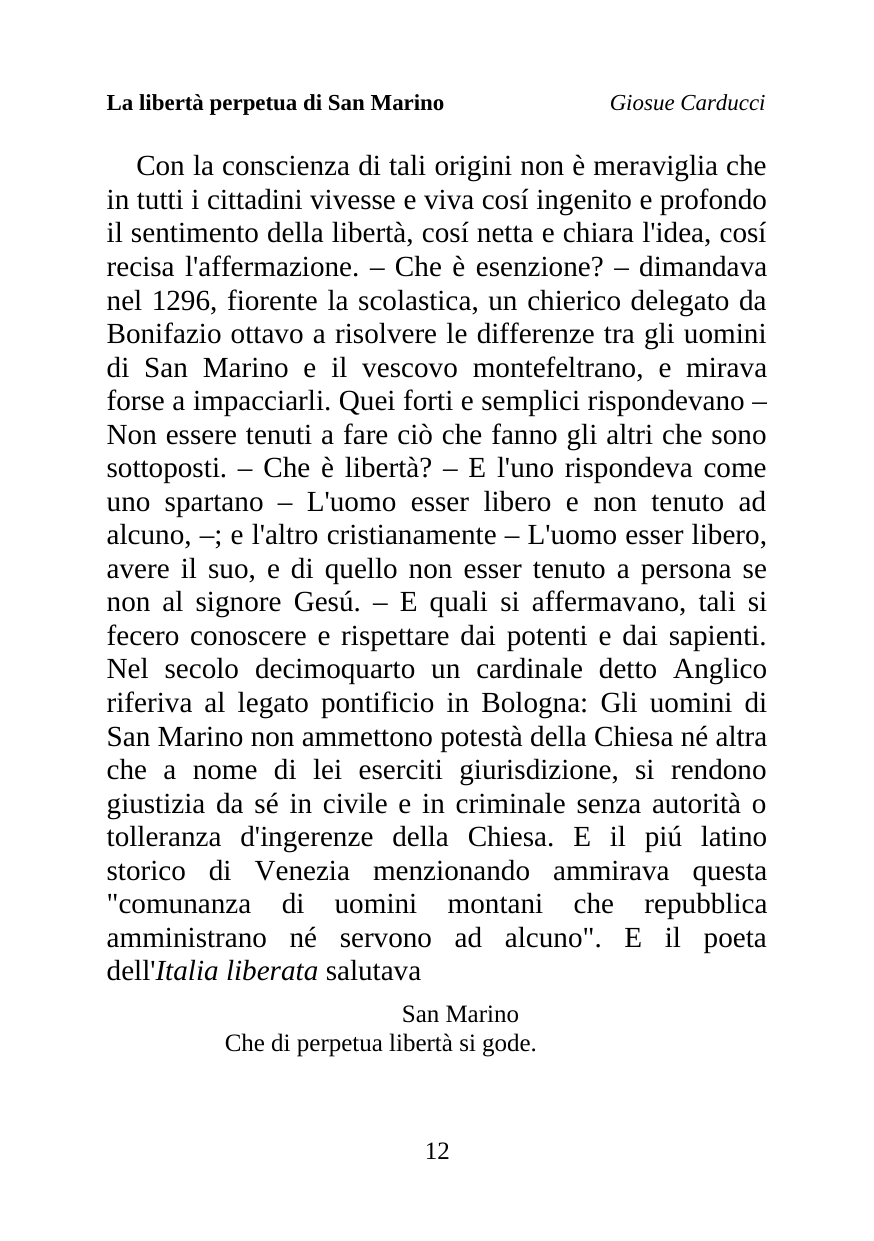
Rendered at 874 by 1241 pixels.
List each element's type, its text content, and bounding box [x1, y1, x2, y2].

text San Marino Che di perpetua libertà si gode. [224, 999, 768, 1057]
text Con la conscienza di tali origini non è meraviglia che in tutti i cittadini vivesse e viva cosí ingenito e profondo il sentimento della libertà, cosí netta e chiara l'idea, cosí recisa l'affermazione. – Che è esenzione? – dimandava nel 1296, fiorente la scolastica, un chierico delegato da Bonifazio ottavo a risolvere le differenze tra gli uomini di San Marino e il vescovo montefeltrano, e mirava forse a impacciarli. Quei forti e semplici rispondevano – Non essere tenuti a fare ciò che fanno gli altri che sono sottoposti. – Che è libertà? – E l'uno rispondeva come uno spartano – L'uomo esser libero e non tenuto ad alcuno, –; e l'altro cristianamente – L'uomo esser libero, avere il suo, e di quello non esser tenuto a persona se non al signore Gesú. – E quali si affermavano, tali si fecero conoscere e rispettare dai potenti e dai sapienti. Nel secolo decimoquarto un cardinale detto Anglico riferiva al legato pontificio in Bologna: Gli uomini di San Marino non ammettono potestà della Chiesa né altra che a nome di lei eserciti giurisdizione, si rendono giustizia da sé in civile e in criminale senza autorità o tolleranza d'ingerenze della Chiesa. E il piú latino storico di Venezia menzionando ammirava questa "comunanza di uomini montani che repubblica amministrano né servono ad alcuno". E il poeta dell'Italia liberata salutava [106, 148, 768, 987]
